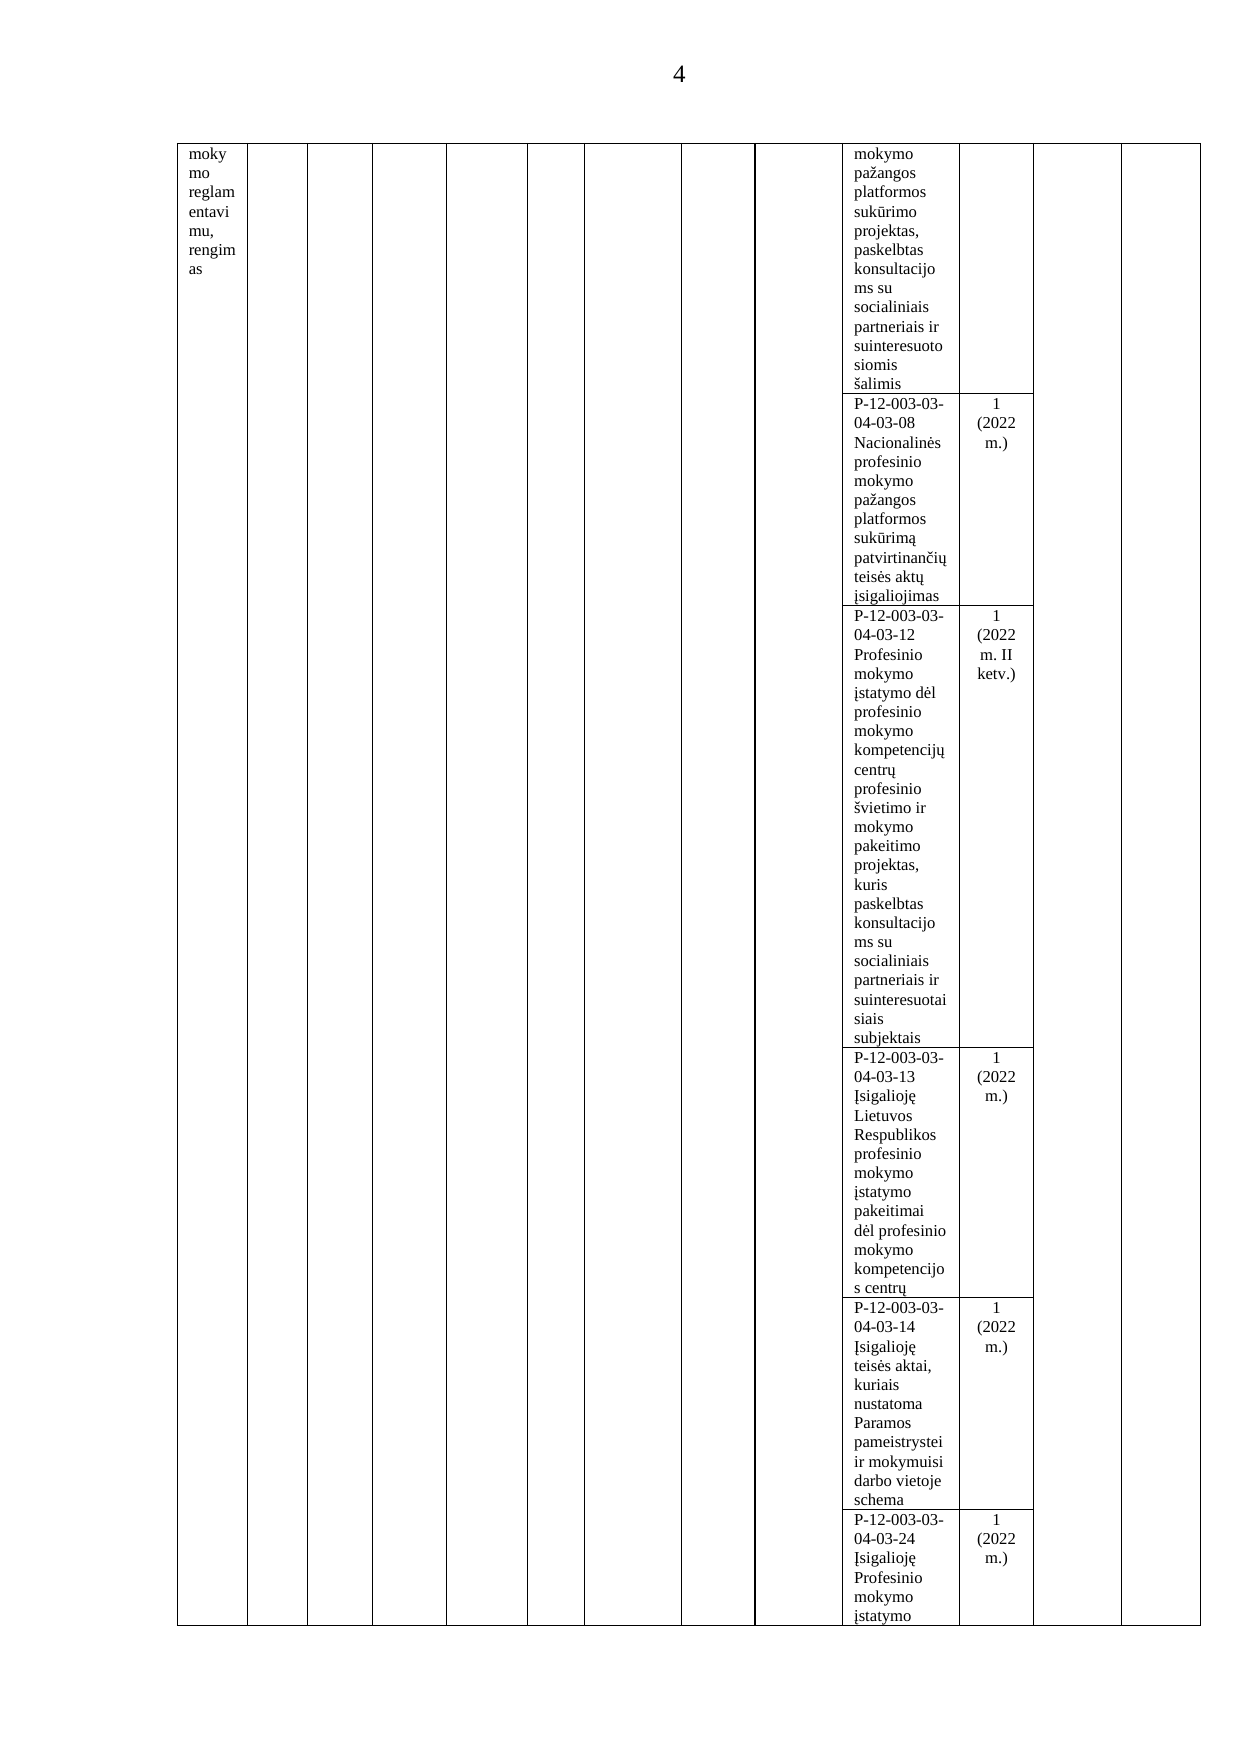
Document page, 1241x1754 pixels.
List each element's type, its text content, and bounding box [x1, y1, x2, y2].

table_cell [248, 144, 307, 1625]
table_cell P-12-003-03-04-03-08 Nacionalinės profesinio mokymo pažangos platformos sukūrimą patvirtinančių teisės aktų įsigaliojimas [843, 394, 959, 605]
table_cell [1034, 144, 1121, 1625]
table_cell [960, 144, 1033, 393]
table_cell - [308, 144, 372, 1625]
table_cell - [585, 144, 681, 1625]
table_cell P-12-003-03-04-03-24 Įsigalioję Profesinio mokymo įstatymo [843, 1510, 959, 1625]
table_cell P-12-003-03-04-03-13 Įsigalioję Lietuvos Respublikos profesinio mokymo įstatymo pakeitimai dėl profesinio mokymo kompetencijos centrų [843, 1048, 959, 1297]
table_cell - [528, 144, 584, 1625]
table_cell - [373, 144, 446, 1625]
table_cell [447, 144, 527, 1625]
table_cell 1 (2022 m.) [960, 394, 1033, 605]
table_cell - [756, 144, 842, 1625]
table_cell 1 (2022 m.) [960, 1510, 1033, 1625]
table_cell mokymo pažangos platformos sukūrimo projektas, paskelbtas konsultacijoms su socialiniais partneriais ir suinteresuotosiomis šalimis [843, 144, 959, 393]
table_cell P-12-003-03-04-03-12 Profesinio mokymo įstatymo dėl profesinio mokymo kompetencijų centrų profesinio švietimo ir mokymo pakeitimo projektas, kuris paskelbtas konsultacijoms su socialiniais partneriais ir suinteresuotaisiais subjektais [843, 606, 959, 1047]
table_cell - [682, 144, 754, 1625]
table_cell 1 (2022 m.) [960, 1298, 1033, 1509]
table_cell 1 (2022 m. II ketv.) [960, 606, 1033, 1047]
table_cell [1122, 144, 1200, 1625]
table_cell P-12-003-03-04-03-14 Įsigalioję teisės aktai, kuriais nustatoma Paramos pameistrystei ir mokymuisi darbo vietoje schema [843, 1298, 959, 1509]
table_cell 1 (2022 m.) [960, 1048, 1033, 1297]
table_cell mokymo reglamentavimu, rengimas [178, 144, 247, 1625]
